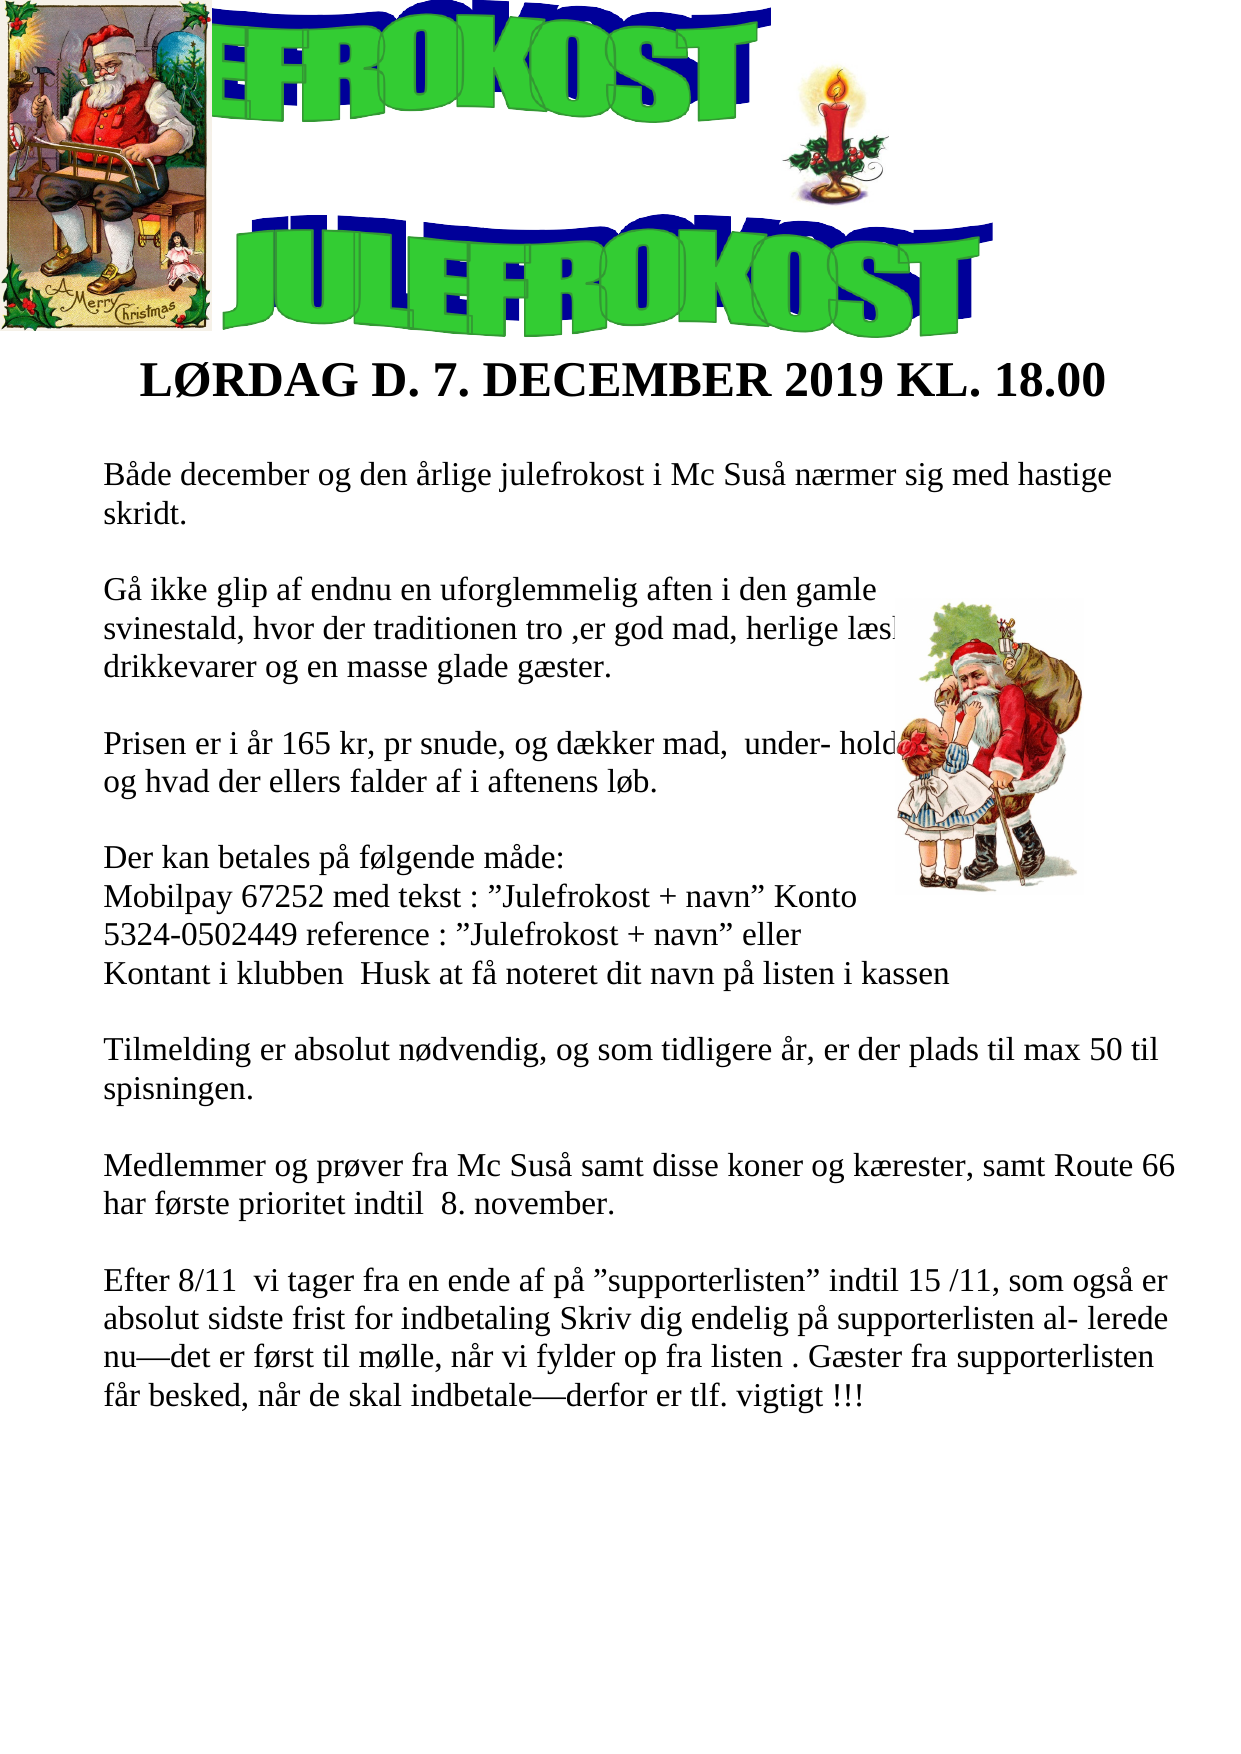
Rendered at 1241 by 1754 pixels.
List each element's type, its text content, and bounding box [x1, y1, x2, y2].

text Medlemmer og prøver fra Mc Suså samt disse koner og kærester, samt Route 66 har første prioritet indtil 8. november. [103, 1145, 1181, 1221]
text Kontant i klubben Husk at få noteret dit navn på listen i kassen [103, 953, 1181, 991]
text Gå ikke glip af endnu en uforglemmelig aften i den gamle svinestald, hvor der traditionen tro ,er god mad, herlige læskende drikkevarer og en masse glade gæster. [103, 570, 981, 685]
text Der kan betales på følgende måde: [103, 838, 894, 876]
text Både december og den årlige julefrokost i Mc Suså nærmer sig med hastige skridt. [103, 455, 1181, 531]
text Efter 8/11 vi tager fra en ende af på ”supporterlisten” indtil 15 /11, som også er absolut sidste frist for indbetaling Skriv dig endelig på supporterlisten al- lerede nu—det er først til mølle, når vi fylder op fra listen . Gæster fra supporterlisten får besked, når de skal indbetale—derfor er tlf. vigtigt !!! [103, 1260, 1181, 1413]
picture [222, 214, 993, 338]
picture [781, 59, 889, 210]
text [1084, 838, 1181, 876]
picture [894, 598, 1084, 895]
text Prisen er i år 165 kr, pr snude, og dækker mad, under- holdning og hvad der ellers falder af i aftenens løb. [103, 723, 894, 799]
text Tilmelding er absolut nødvendig, og som tidligere år, er der plads til max 50 til spisningen. [103, 1030, 1180, 1106]
text Mobilpay 67252 med tekst : ”Julefrokost + navn” Konto 5324-0502449 reference : ”Julefrokost + navn” eller [103, 876, 865, 953]
picture [0, 0, 771, 331]
title LØRDAG D. 7. DECEMBER 2019 KL. 18.00 [139, 350, 1181, 408]
